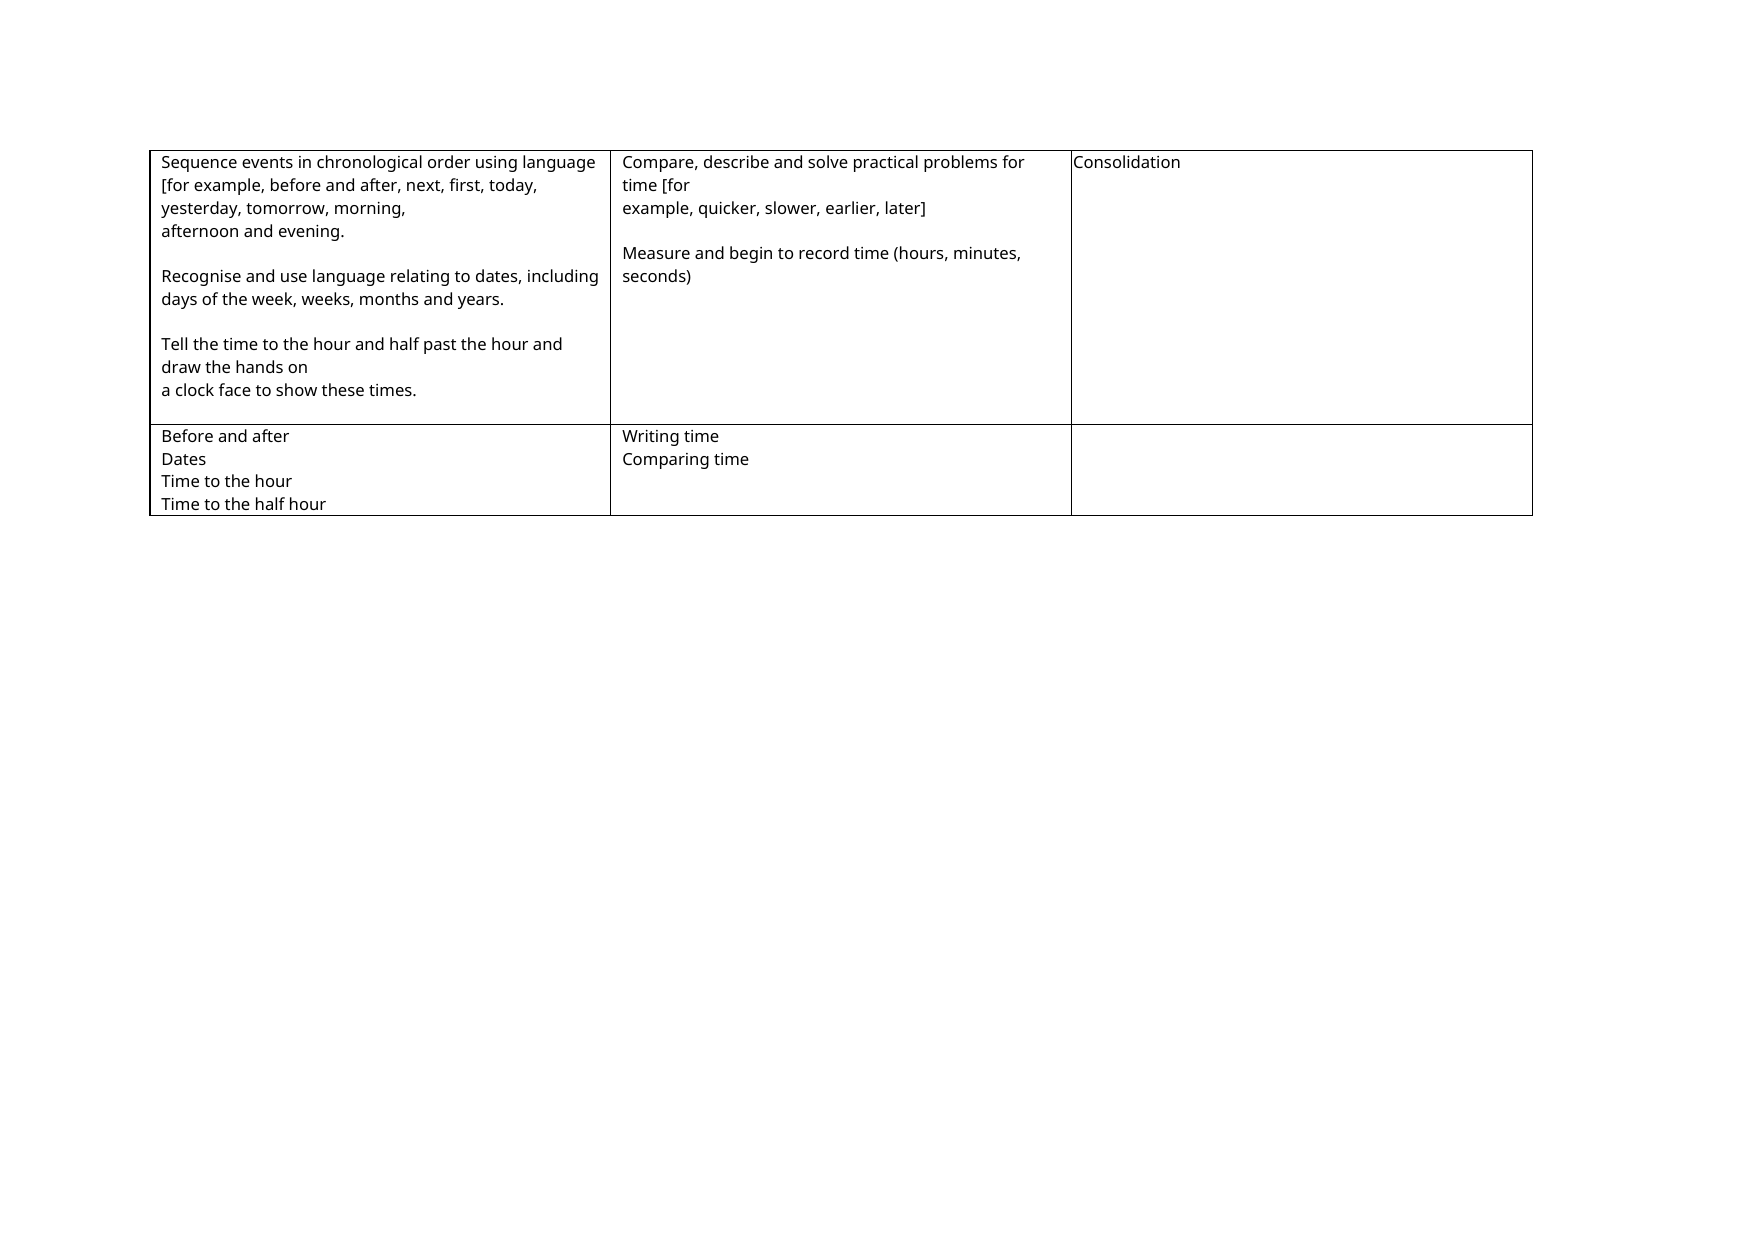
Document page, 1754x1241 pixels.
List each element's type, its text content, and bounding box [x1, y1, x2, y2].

table_cell [1072, 425, 1532, 515]
table_cell Consolidation [1072, 151, 1532, 423]
table_cell Before and after Dates Time to the hour Time to the half hour [151, 425, 610, 515]
table_cell Compare, describe and solve practical problems for time [for example, quicker, slower, earlier, later] Measure and begin to record time (hours, minutes, seconds) [611, 151, 1071, 423]
table_cell Writing time Comparing time [611, 425, 1071, 515]
table_cell Sequence events in chronological order using language [for example, before and after, next, first, today, yesterday, tomorrow, morning, afternoon and evening. Recognise and use language relating to dates, including days of the week, weeks, months and years. Tell the time to the hour and half past the hour and draw the hands on a clock face to show these times. [151, 151, 610, 423]
